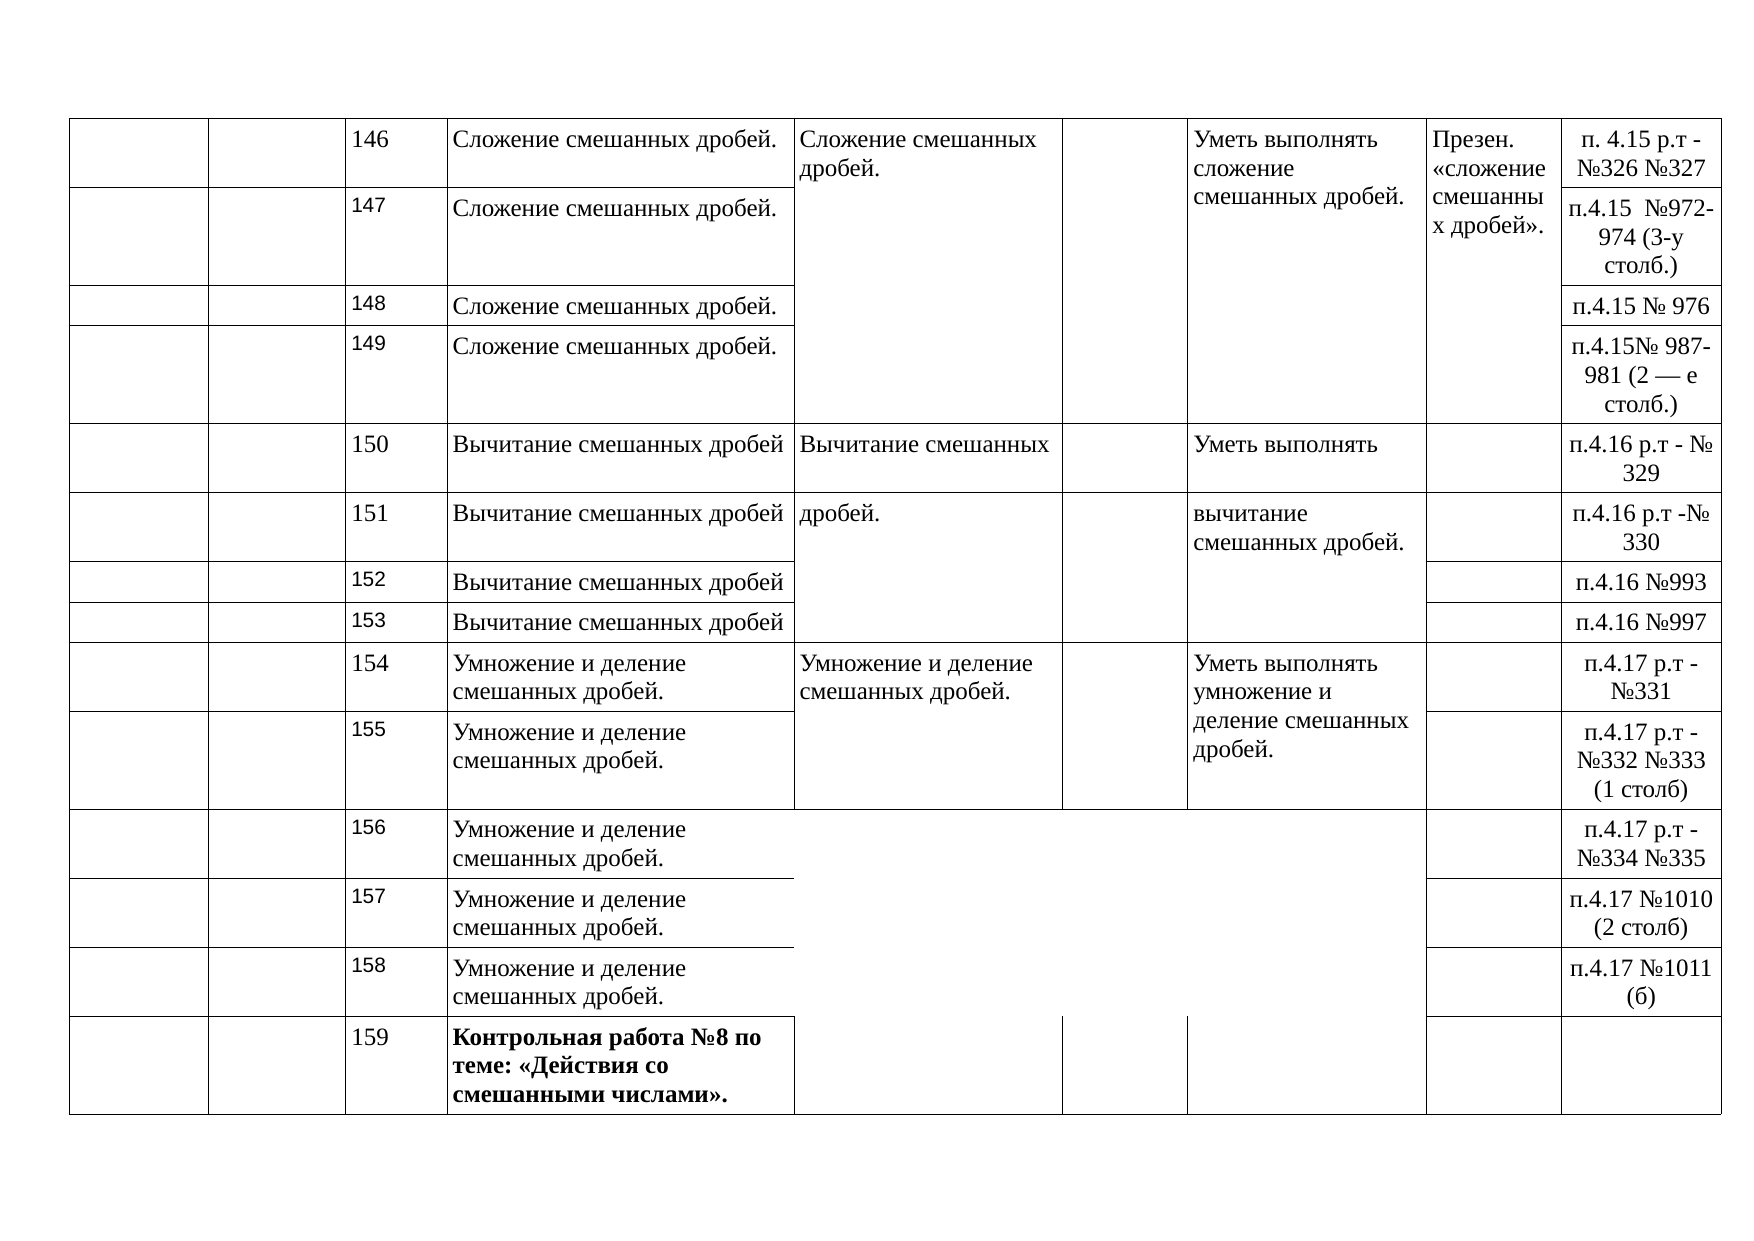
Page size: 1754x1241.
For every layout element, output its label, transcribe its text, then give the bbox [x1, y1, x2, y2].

table_cell [70, 810, 208, 878]
table_cell Вычитание смешанных дробей [448, 424, 794, 492]
table_cell [209, 188, 345, 285]
table_cell [70, 603, 208, 642]
table_cell п. 4.15 р.т - №326 №327 [1562, 119, 1721, 187]
table_cell п.4.17 р.т - №332 №333 (1 столб) [1562, 712, 1721, 809]
table_cell [1063, 493, 1187, 642]
table_cell [70, 326, 208, 423]
table_cell п.4.16 р.т - № 329 [1562, 424, 1721, 492]
table_cell [1427, 712, 1561, 809]
table_cell Сложение смешанных дробей. [448, 286, 794, 325]
table_cell [1427, 1017, 1561, 1114]
table_cell [209, 424, 345, 492]
table_cell Сложение смешанных дробей. [795, 119, 1062, 423]
table_cell 151 [346, 493, 447, 561]
table_cell [209, 1017, 345, 1114]
table_cell 159 [346, 1017, 447, 1114]
table_cell Умножение и деление смешанных дробей. [448, 643, 794, 711]
table_cell [209, 879, 345, 947]
table_cell п.4.17 №1010 (2 столб) [1562, 879, 1721, 947]
table_cell [1427, 948, 1561, 1016]
table_cell дробей. [795, 493, 1062, 642]
table_cell [209, 643, 345, 711]
table_cell Умножение и деление смешанных дробей. [448, 948, 794, 1016]
table_cell Уметь выполнять [1188, 424, 1426, 492]
table_cell Контрольная работа №8 по теме: «Действия со смешанными числами». [448, 1017, 794, 1114]
table_cell п.4.17 р.т - №331 [1562, 643, 1721, 711]
table_cell [795, 1016, 1062, 1114]
table_cell [70, 712, 208, 809]
table_cell Умножение и деление смешанных дробей. [448, 810, 794, 878]
table_cell [70, 424, 208, 492]
table_cell [209, 948, 345, 1016]
table_cell п.4.16 №993 [1562, 562, 1721, 602]
table_cell [1427, 493, 1561, 561]
table_cell 147 [346, 188, 447, 285]
table_cell [1188, 1016, 1426, 1114]
table_cell п.4.15 №972-974 (3-у столб.) [1562, 188, 1721, 285]
table_cell [70, 188, 208, 285]
table_cell [1427, 810, 1561, 878]
table_cell 157 [346, 879, 447, 947]
table_cell вычитание смешанных дробей. [1188, 493, 1426, 642]
table_cell [1427, 562, 1561, 602]
table_cell Сложение смешанных дробей. [448, 326, 794, 423]
table_cell Сложение смешанных дробей. [448, 188, 794, 285]
table_cell Вычитание смешанных дробей [448, 562, 794, 602]
table_cell п.4.15№ 987-981 (2 — е столб.) [1562, 326, 1721, 423]
table_cell [1427, 643, 1561, 711]
table_cell п.4.15 № 976 [1562, 286, 1721, 325]
table_cell 155 [346, 712, 447, 809]
table_cell [70, 879, 208, 947]
table_cell п.4.16 р.т -№ 330 [1562, 493, 1721, 561]
table_cell 146 [346, 119, 447, 187]
table_cell Презен. «сложение смешанных дробей». [1427, 119, 1561, 423]
table_cell Умножение и деление смешанных дробей. [795, 643, 1062, 809]
table_cell Вычитание смешанных дробей [448, 603, 794, 642]
table_cell 152 [346, 562, 447, 602]
table_cell [209, 562, 345, 602]
table_cell 158 [346, 948, 447, 1016]
table_cell п.4.16 №997 [1562, 603, 1721, 642]
table_cell [70, 286, 208, 325]
table_cell [70, 1017, 208, 1114]
table_cell Вычитание смешанных [795, 424, 1062, 492]
table_cell п.4.17 р.т - №334 №335 [1562, 810, 1721, 878]
table_cell Уметь выполнять сложение смешанных дробей. [1188, 119, 1426, 423]
table_cell [1063, 1016, 1187, 1114]
table_cell [209, 810, 345, 878]
table_cell [209, 119, 345, 187]
table_cell 148 [346, 286, 447, 325]
table_cell [209, 603, 345, 642]
table_cell [1063, 643, 1187, 809]
table_cell [1427, 603, 1561, 642]
table_cell Уметь выполнять умножение и деление смешанных дробей. [1188, 643, 1426, 809]
table_cell Умножение и деление смешанных дробей. [448, 879, 794, 947]
table_cell [1427, 879, 1561, 947]
table_cell [1063, 119, 1187, 423]
table_cell Сложение смешанных дробей. [448, 119, 794, 187]
table_cell 150 [346, 424, 447, 492]
table_cell [70, 562, 208, 602]
table_cell [1427, 424, 1561, 492]
table_cell [70, 948, 208, 1016]
table_cell 153 [346, 603, 447, 642]
table_cell [209, 326, 345, 423]
table_cell [1562, 1017, 1721, 1114]
table_cell [209, 712, 345, 809]
table_cell Вычитание смешанных дробей [448, 493, 794, 561]
table_cell [70, 643, 208, 711]
table_cell 156 [346, 810, 447, 878]
table_cell [70, 119, 208, 187]
table_cell [1063, 424, 1187, 492]
table_cell 154 [346, 643, 447, 711]
table_cell Умножение и деление смешанных дробей. [448, 712, 794, 809]
table_cell [209, 493, 345, 561]
table_cell 149 [346, 326, 447, 423]
table_cell п.4.17 №1011 (б) [1562, 948, 1721, 1016]
table_cell [209, 286, 345, 325]
table_cell [70, 493, 208, 561]
